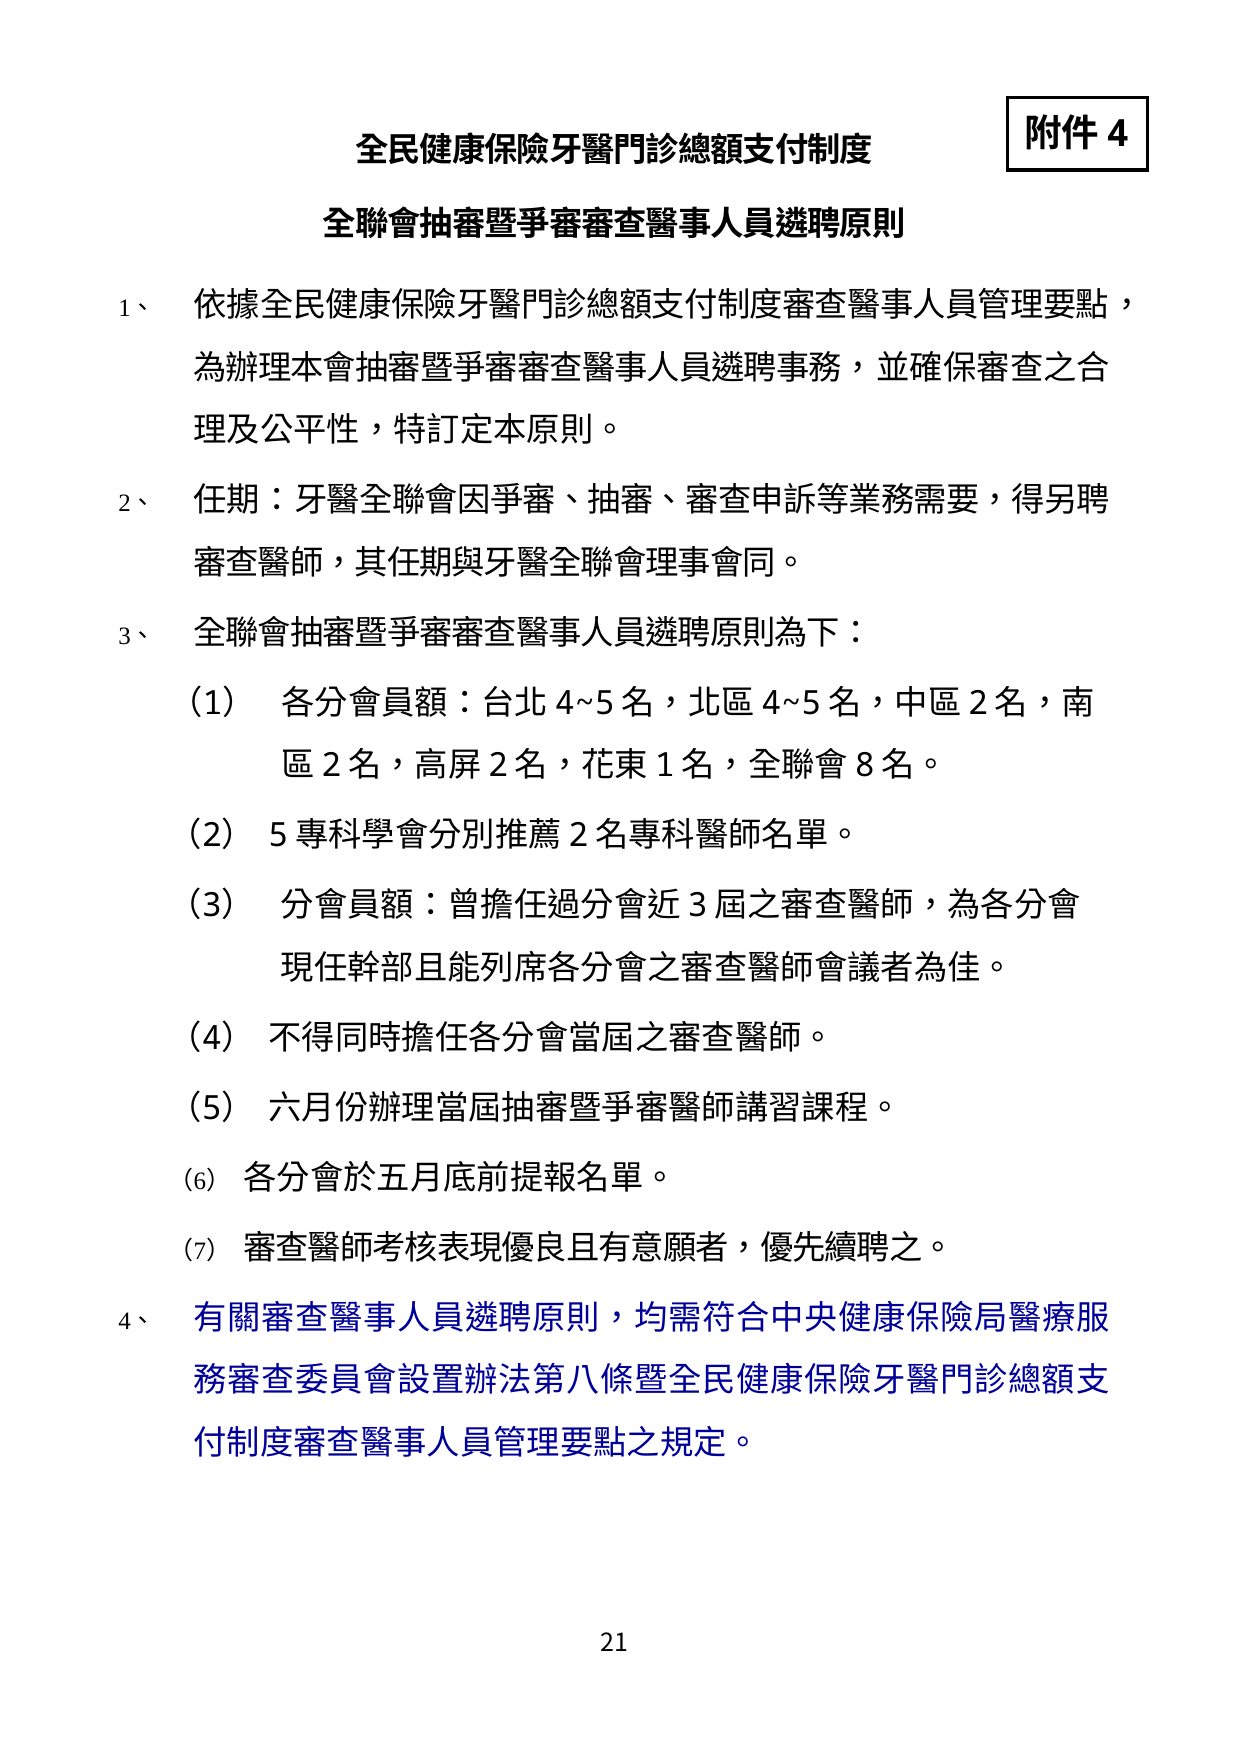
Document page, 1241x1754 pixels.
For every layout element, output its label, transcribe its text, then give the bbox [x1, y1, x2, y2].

list 分會員額：曾擔任過分會近3屆之審查醫師，為各分會現任幹部且能列席各分會之審查醫師會議者為佳。 [168, 861, 1110, 986]
list 全聯會抽審暨爭審審查醫事人員遴聘原則為下： [118, 588, 1110, 651]
text 全民健康保險牙醫門診總額支付制度 [118, 106, 1006, 168]
list 各分會員額：台北4~5名，北區4~5名，中區2名，南區2名，高屏2名，花東1名，全聯會8名。 [169, 658, 1110, 783]
list 依據全民健康保險牙醫門診總額支付制度審查醫事人員管理要點，為辦理本會抽審暨爭審審查醫事人員遴聘事務，並確保審查之合理及公平性，特訂定本原則。 [118, 261, 1110, 448]
list 六月份辦理當屆抽審暨爭審醫師講習課程。 [168, 1063, 1110, 1126]
text 附件4 [1024, 106, 1131, 156]
list 有關審查醫事人員遴聘原則，均需符合中央健康保險局醫療服務審查委員會設置辦法第八條暨全民健康保險牙醫門診總額支付制度審查醫事人員管理要點之規定。 [118, 1273, 1110, 1461]
list 審查醫師考核表現優良且有意願者，優先續聘之。 [168, 1203, 1110, 1266]
list 5專科學會分別推薦2名專科醫師名單。 [168, 791, 1110, 853]
text 全聯會抽審暨爭審審查醫事人員遴聘原則 [118, 179, 1110, 242]
list 任期：牙醫全聯會因爭審、抽審、審查申訴等業務需要，得另聘審查醫師，其任期與牙醫全聯會理事會同。 [118, 456, 1110, 581]
list 不得同時擔任各分會當屆之審查醫師。 [168, 993, 1110, 1056]
text [1009, 99, 1146, 168]
list 各分會於五月底前提報名單。 [168, 1133, 1110, 1196]
